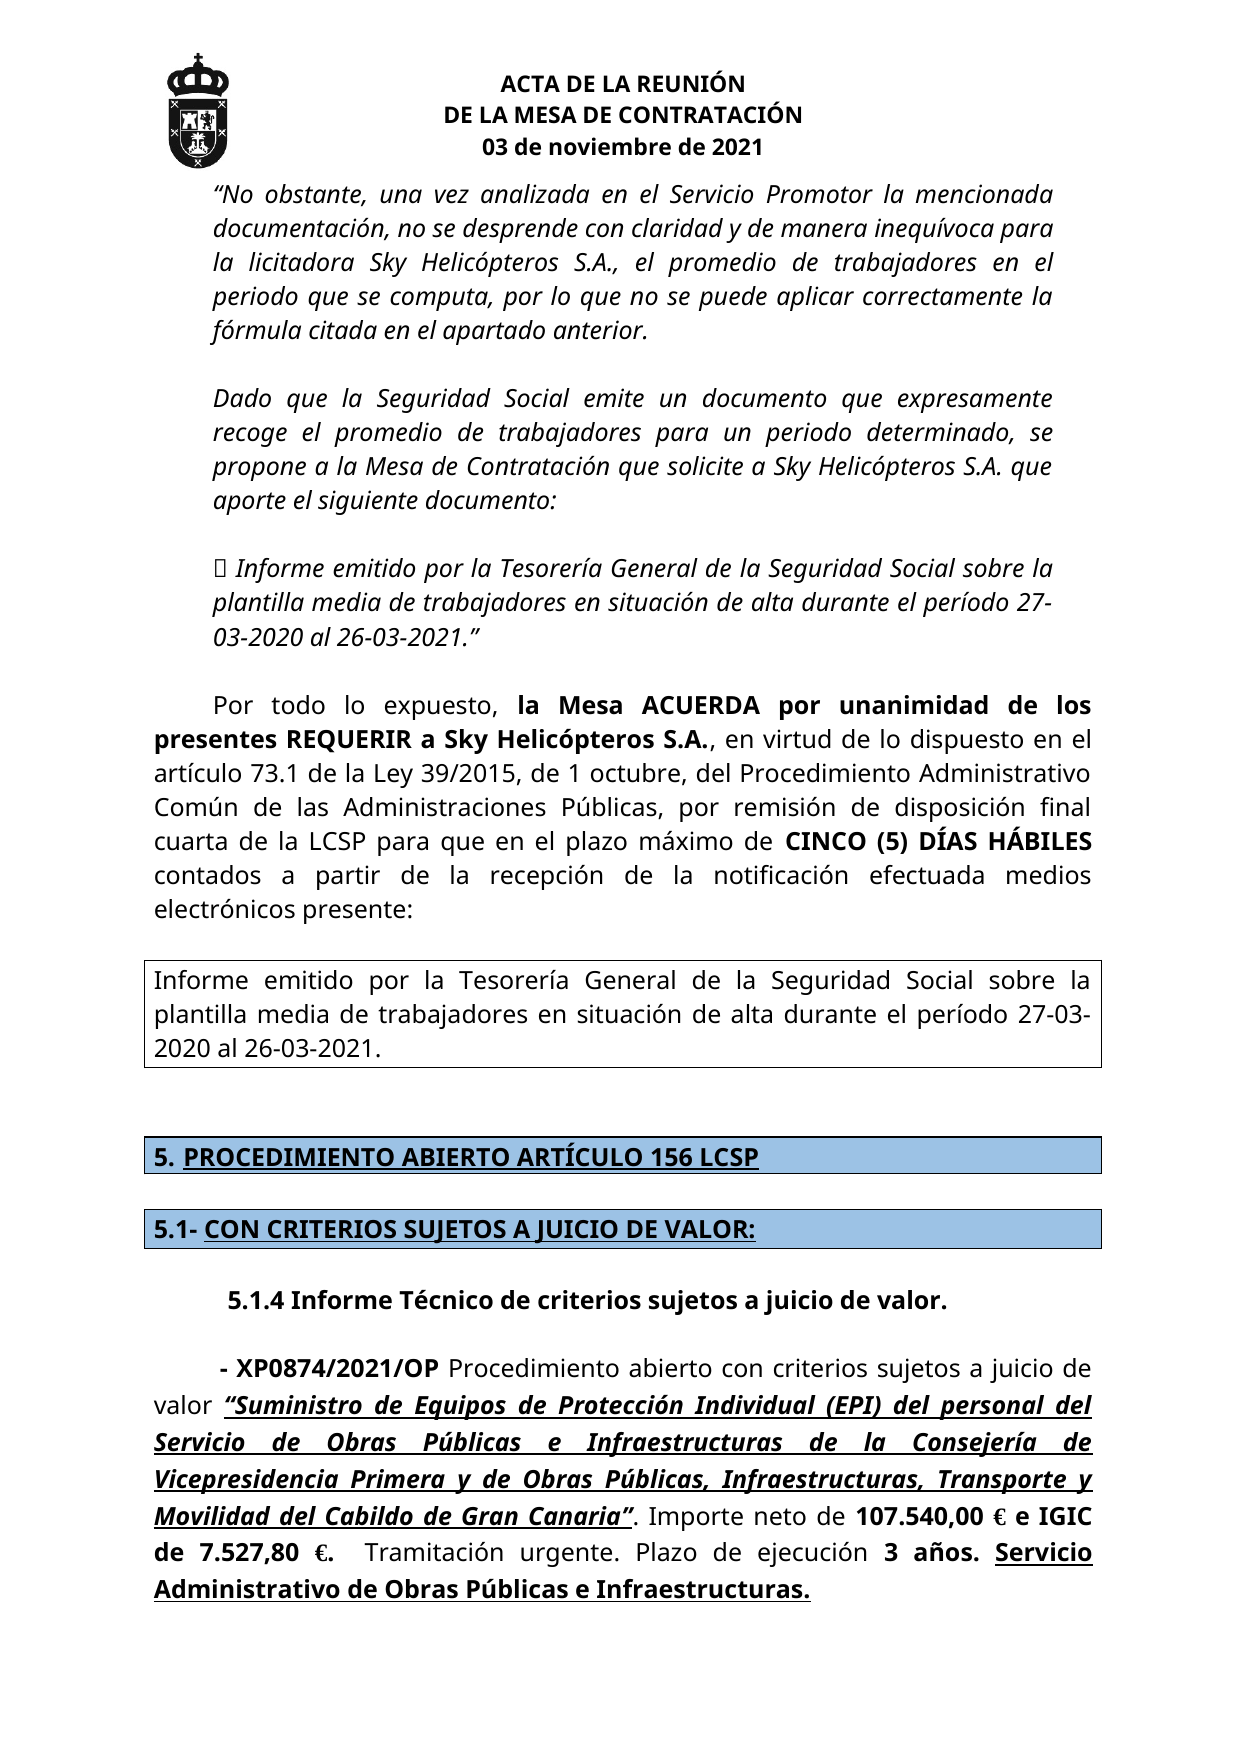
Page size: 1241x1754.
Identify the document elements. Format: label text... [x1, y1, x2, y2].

text Dado que la Seguridad Social emite un documento que expresamente recoge el promedio de trabajadores para un periodo determinado, se propone a la Mesa de Contratación que solicite a Sky Helicópteros S.A. que aporte el siguiente documento: [213, 381, 1054, 517]
text 5.1- CON CRITERIOS SUJETOS A JUICIO DE VALOR: [145, 1210, 1101, 1248]
list Movilidad del Cabildo de Gran Canaria”. Importe neto de 107.540,00 € e IGIC de 7.527,80 €. Tramitación urgente. Plazo de ejecución 3 años. Servicio Administrativo de Obras Públicas e Infraestructuras. [153, 1491, 1093, 1606]
subtitle PROCEDIMIENTO ABIERTO ARTÍCULO 156 LCSP [145, 1138, 1101, 1173]
text “No obstante, una vez analizada en el Servicio Promotor la mencionada documentación, no se desprende con claridad y de manera inequívoca para la licitadora Sky Helicópteros S.A., el promedio de trabajadores en el periodo que se computa, por lo que no se puede aplicar correctamente la fórmula citada en el apartado anterior. [213, 176, 1054, 347]
text 5.1.4 Informe Técnico de criterios sujetos a juicio de valor. [227, 1283, 1093, 1317]
text Por todo lo expuesto, la Mesa ACUERDA por unanimidad de los presentes REQUERIR a Sky Helicópteros S.A., en virtud de lo dispuesto en el artículo 73.1 de la Ley 39/2015, de 1 octubre, del Procedimiento Administrativo Común de las Administraciones Públicas, por remisión de disposición final cuarta de la LCSP para que en el plazo máximo de CINCO (5) DÍAS HÁBILES contados a partir de la recepción de la notificación efectuada medios electrónicos presente: [153, 687, 1093, 926]
picture [164, 50, 231, 171]
text Informe emitido por la Tesorería General de la Seguridad Social sobre la plantilla media de trabajadores en situación de alta durante el período 27-03-2020 al 26-03-2021. [145, 961, 1101, 1067]
text  Informe emitido por la Tesorería General de la Seguridad Social sobre la plantilla media de trabajadores en situación de alta durante el período 27-03-2020 al 26-03-2021.” [213, 551, 1054, 653]
list Vicepresidencia Primera y de Obras Públicas, Infraestructuras, Transporte y [153, 1454, 1093, 1490]
list - XP0874/2021/OP Procedimiento abierto con criterios sujetos a juicio de valor “Suministro de Equipos de Protección Individual (EPI) del personal del Servicio de Obras Públicas e Infraestructuras de la Consejería de [153, 1351, 1093, 1453]
